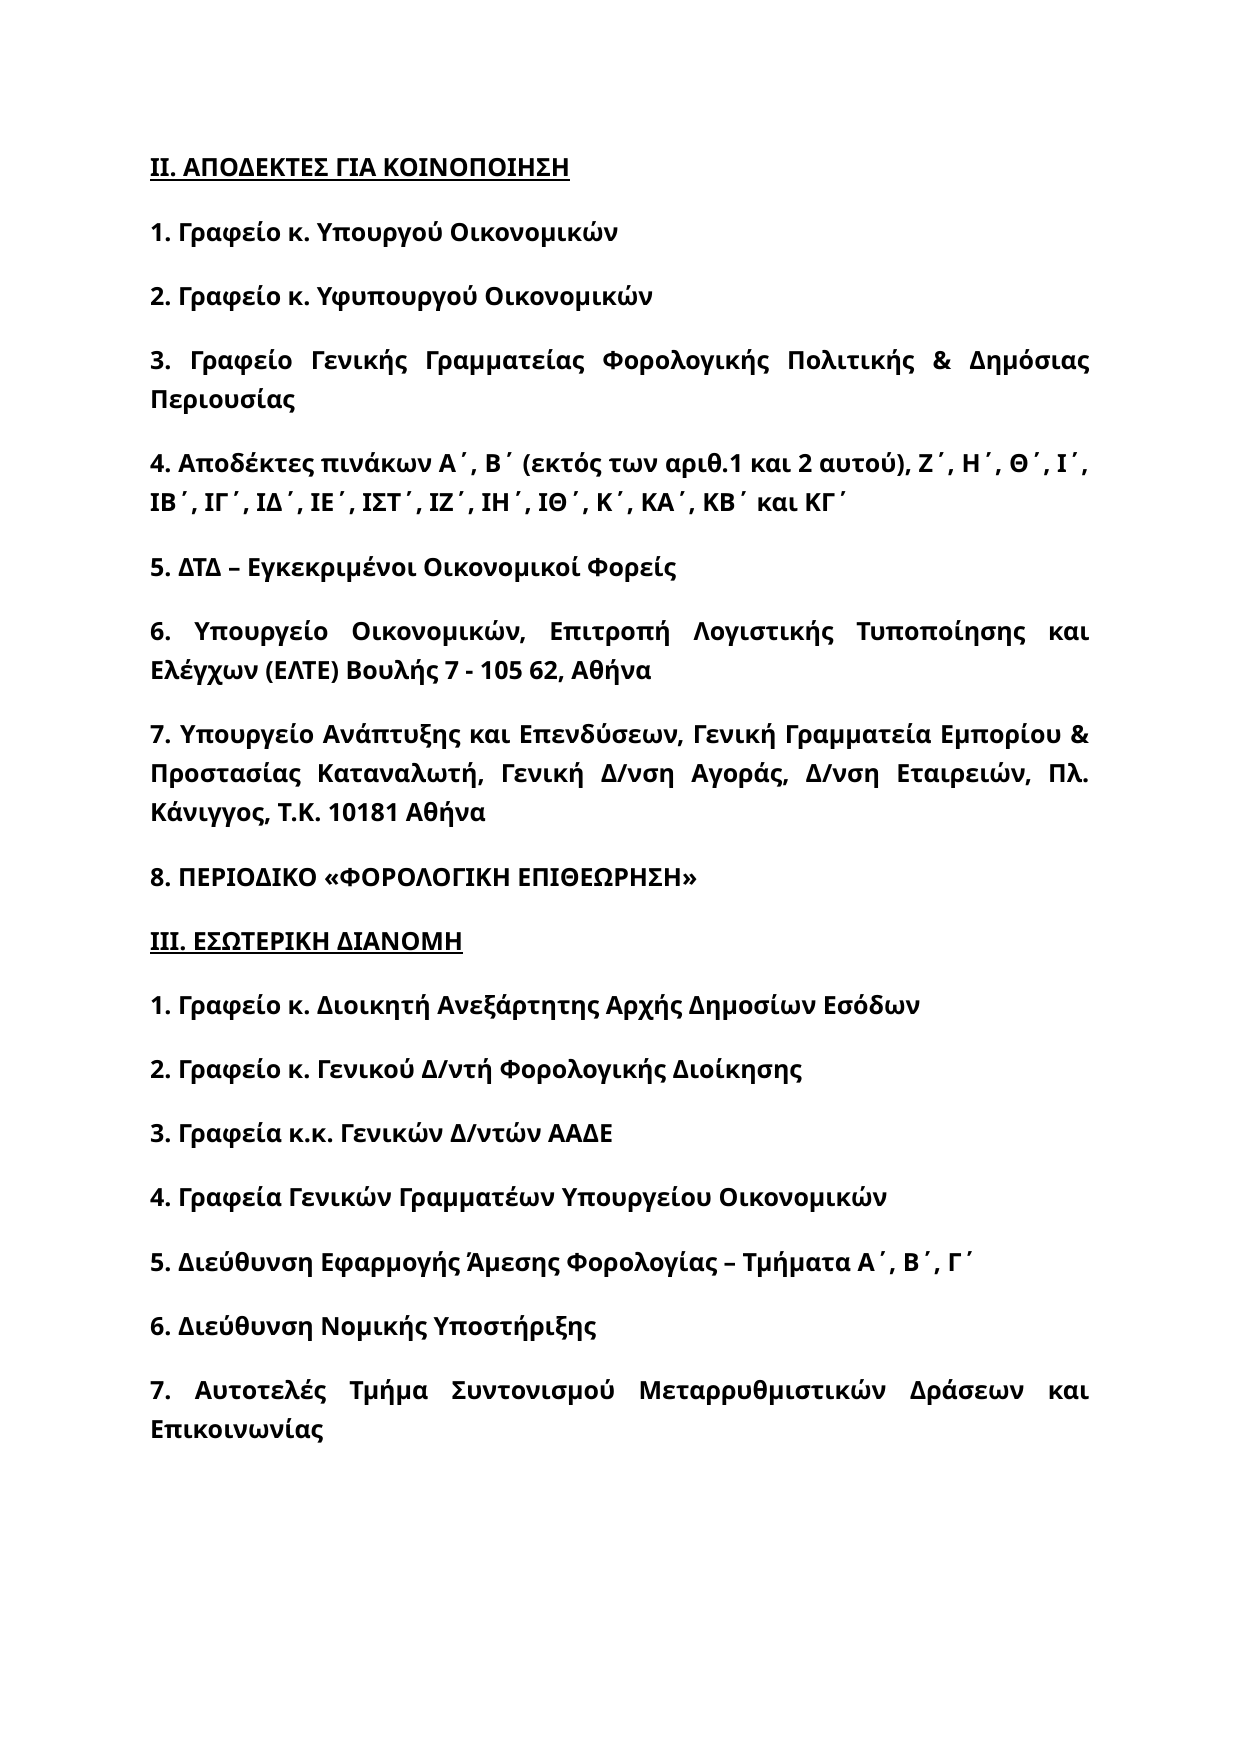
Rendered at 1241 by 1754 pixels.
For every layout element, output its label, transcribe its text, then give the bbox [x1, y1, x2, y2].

text 1. Γραφείο κ. Υπουργού Οικονομικών [150, 214, 1090, 248]
text 6. Διεύθυνση Νομικής Υποστήριξης [150, 1308, 1090, 1342]
text 3. Γραφείο Γενικής Γραμματείας Φορολογικής Πολιτικής & Δημόσιας Περιουσίας [150, 342, 1090, 416]
text 3. Γραφεία κ.κ. Γενικών Δ/ντών ΑΑΔΕ [150, 1116, 1090, 1150]
text ΙΙΙ. ΕΣΩΤΕΡΙΚΗ ΔΙΑΝΟΜΗ [150, 923, 1090, 957]
text 6. Υπουργείο Οικονομικών, Επιτροπή Λογιστικής Τυποποίησης και Ελέγχων (ΕΛΤΕ) Βουλής 7 - 105 62, Αθήνα [150, 613, 1090, 687]
text 5. Διεύθυνση Εφαρμογής Άμεσης Φορολογίας – Τμήματα Α΄, Β΄, Γ΄ [150, 1244, 1090, 1278]
text 7. Υπουργείο Ανάπτυξης και Επενδύσεων, Γενική Γραμματεία Εμπορίου & Προστασίας Καταναλωτή, Γενική Δ/νση Αγοράς, Δ/νση Εταιρειών, Πλ. Κάνιγγος, Τ.Κ. 10181 Αθήνα [150, 717, 1090, 829]
text ΙΙ. ΑΠΟΔΕΚΤΕΣ ΓΙΑ ΚΟΙΝΟΠΟΙΗΣΗ [150, 150, 1090, 184]
text 2. Γραφείο κ. Γενικού Δ/ντή Φορολογικής Διοίκησης [150, 1052, 1090, 1086]
text 4. Αποδέκτες πινάκων Α΄, Β΄ (εκτός των αριθ.1 και 2 αυτού), Ζ΄, Η΄, Θ΄, Ι΄, ΙΒ΄, ΙΓ΄, ΙΔ΄, ΙΕ΄, ΙΣΤ΄, ΙΖ΄, ΙΗ΄, ΙΘ΄, Κ΄, ΚΑ΄, ΚΒ΄ και ΚΓ΄ [150, 446, 1090, 519]
text 8. ΠΕΡΙΟΔΙΚΟ «ΦΟΡΟΛΟΓΙΚΗ ΕΠΙΘΕΩΡΗΣΗ» [150, 859, 1090, 893]
text 1. Γραφείο κ. Διοικητή Ανεξάρτητης Αρχής Δημοσίων Εσόδων [150, 987, 1090, 1022]
text 4. Γραφεία Γενικών Γραμματέων Υπουργείου Οικονομικών [150, 1180, 1090, 1214]
text 7. Αυτοτελές Τμήμα Συντονισμού Μεταρρυθμιστικών Δράσεων και Επικοινωνίας [150, 1372, 1090, 1446]
text 5. ΔΤΔ – Εγκεκριμένοι Οικονομικοί Φορείς [150, 549, 1090, 583]
text 2. Γραφείο κ. Υφυπουργού Οικονομικών [150, 278, 1090, 312]
